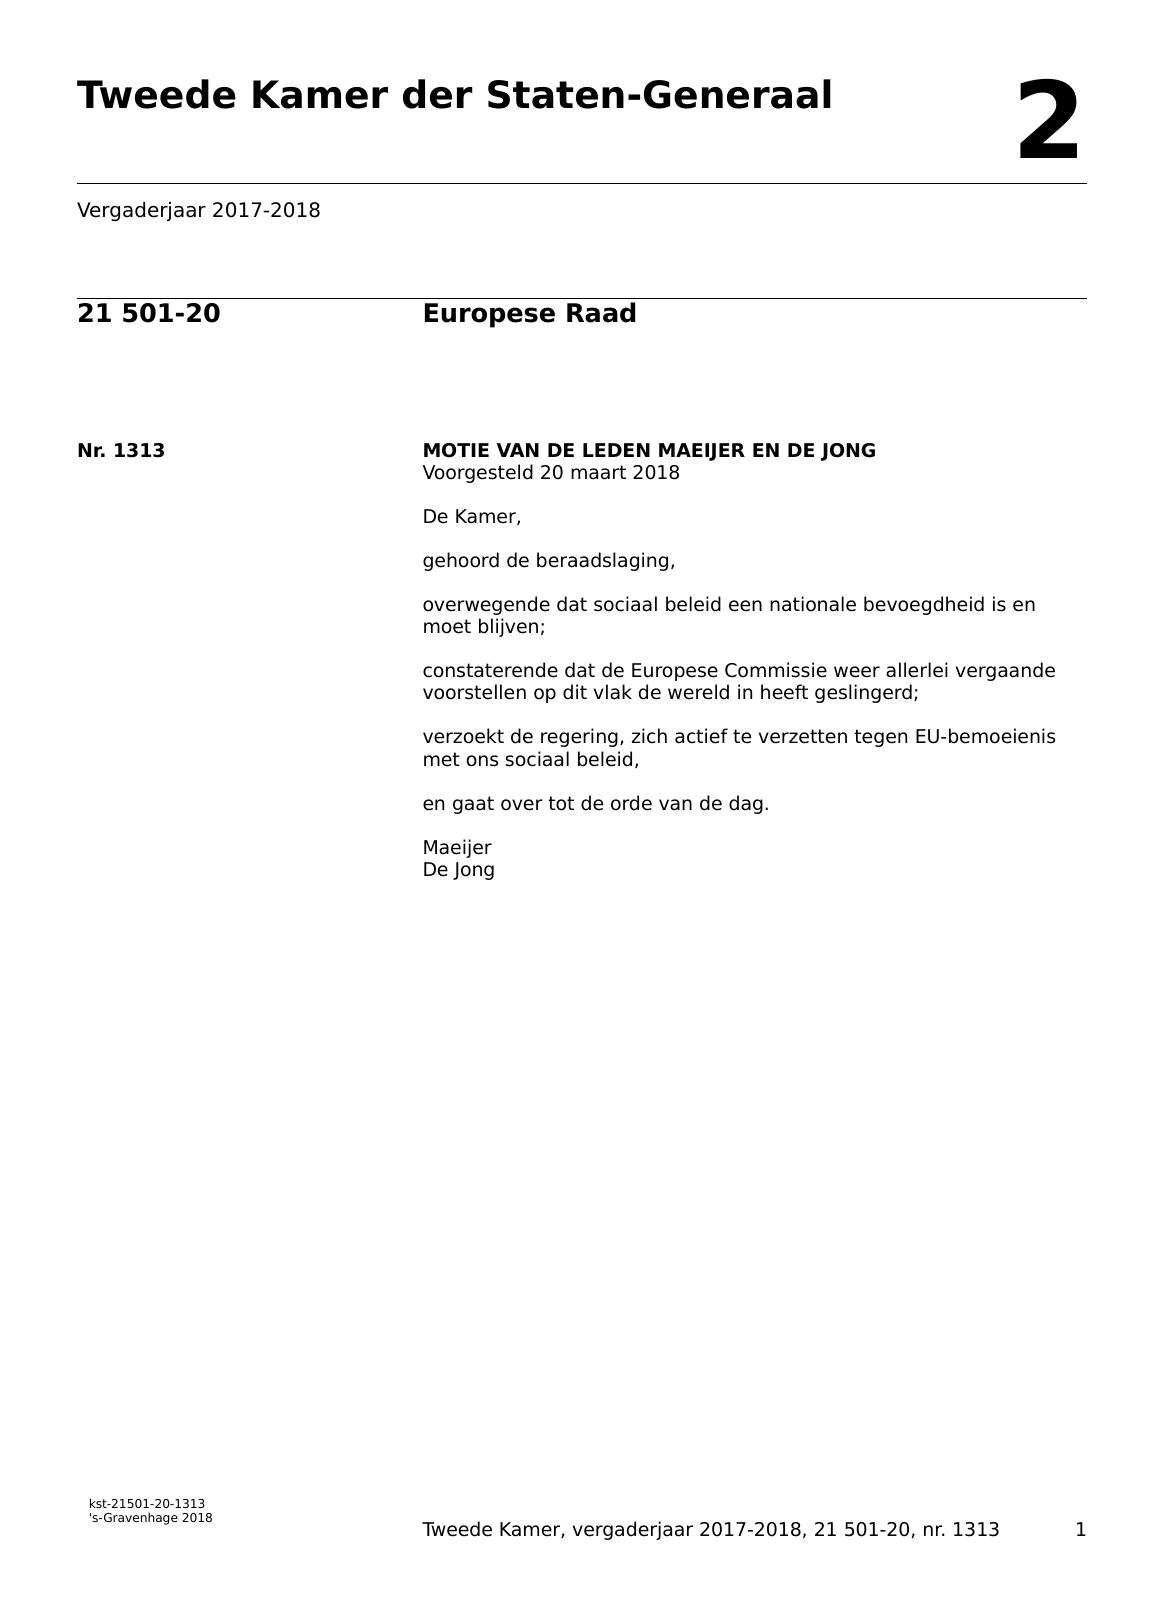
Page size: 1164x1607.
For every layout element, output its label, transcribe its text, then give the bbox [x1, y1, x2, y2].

text verzoekt de regering, zich actief te verzetten tegen EU-bemoeienis met ons sociaal beleid, [422, 726, 1087, 770]
text constaterende dat de Europese Commissie weer allerlei vergaande voorstellen op dit vlak de wereld in heeft geslingerd; [422, 660, 1087, 704]
text 's-Gravenhage 2018 [88, 1511, 323, 1525]
table_header 2 [886, 59, 1087, 183]
text overwegende dat sociaal beleid een nationale bevoegdheid is en moet blijven; [422, 594, 1087, 638]
text De Jong [422, 859, 1087, 881]
table_header Tweede Kamer der Staten-Generaal [77, 59, 886, 183]
text De Kamer, [422, 506, 1087, 528]
text Maeijer [422, 837, 1087, 859]
table_cell Vergaderjaar 2017-2018 [77, 184, 1087, 298]
subtitle Nr. 1313 MOTIE VAN DE LEDEN MAEIJER EN DE JONG [77, 440, 1087, 462]
text gehoord de beraadslaging, [422, 550, 1087, 572]
text en gaat over tot de orde van de dag. [422, 793, 1087, 814]
subtitle 21 501-20 Europese Raad [77, 299, 1087, 329]
text kst-21501-20-1313 [88, 1497, 323, 1511]
text Voorgesteld 20 maart 2018 [422, 462, 1087, 484]
